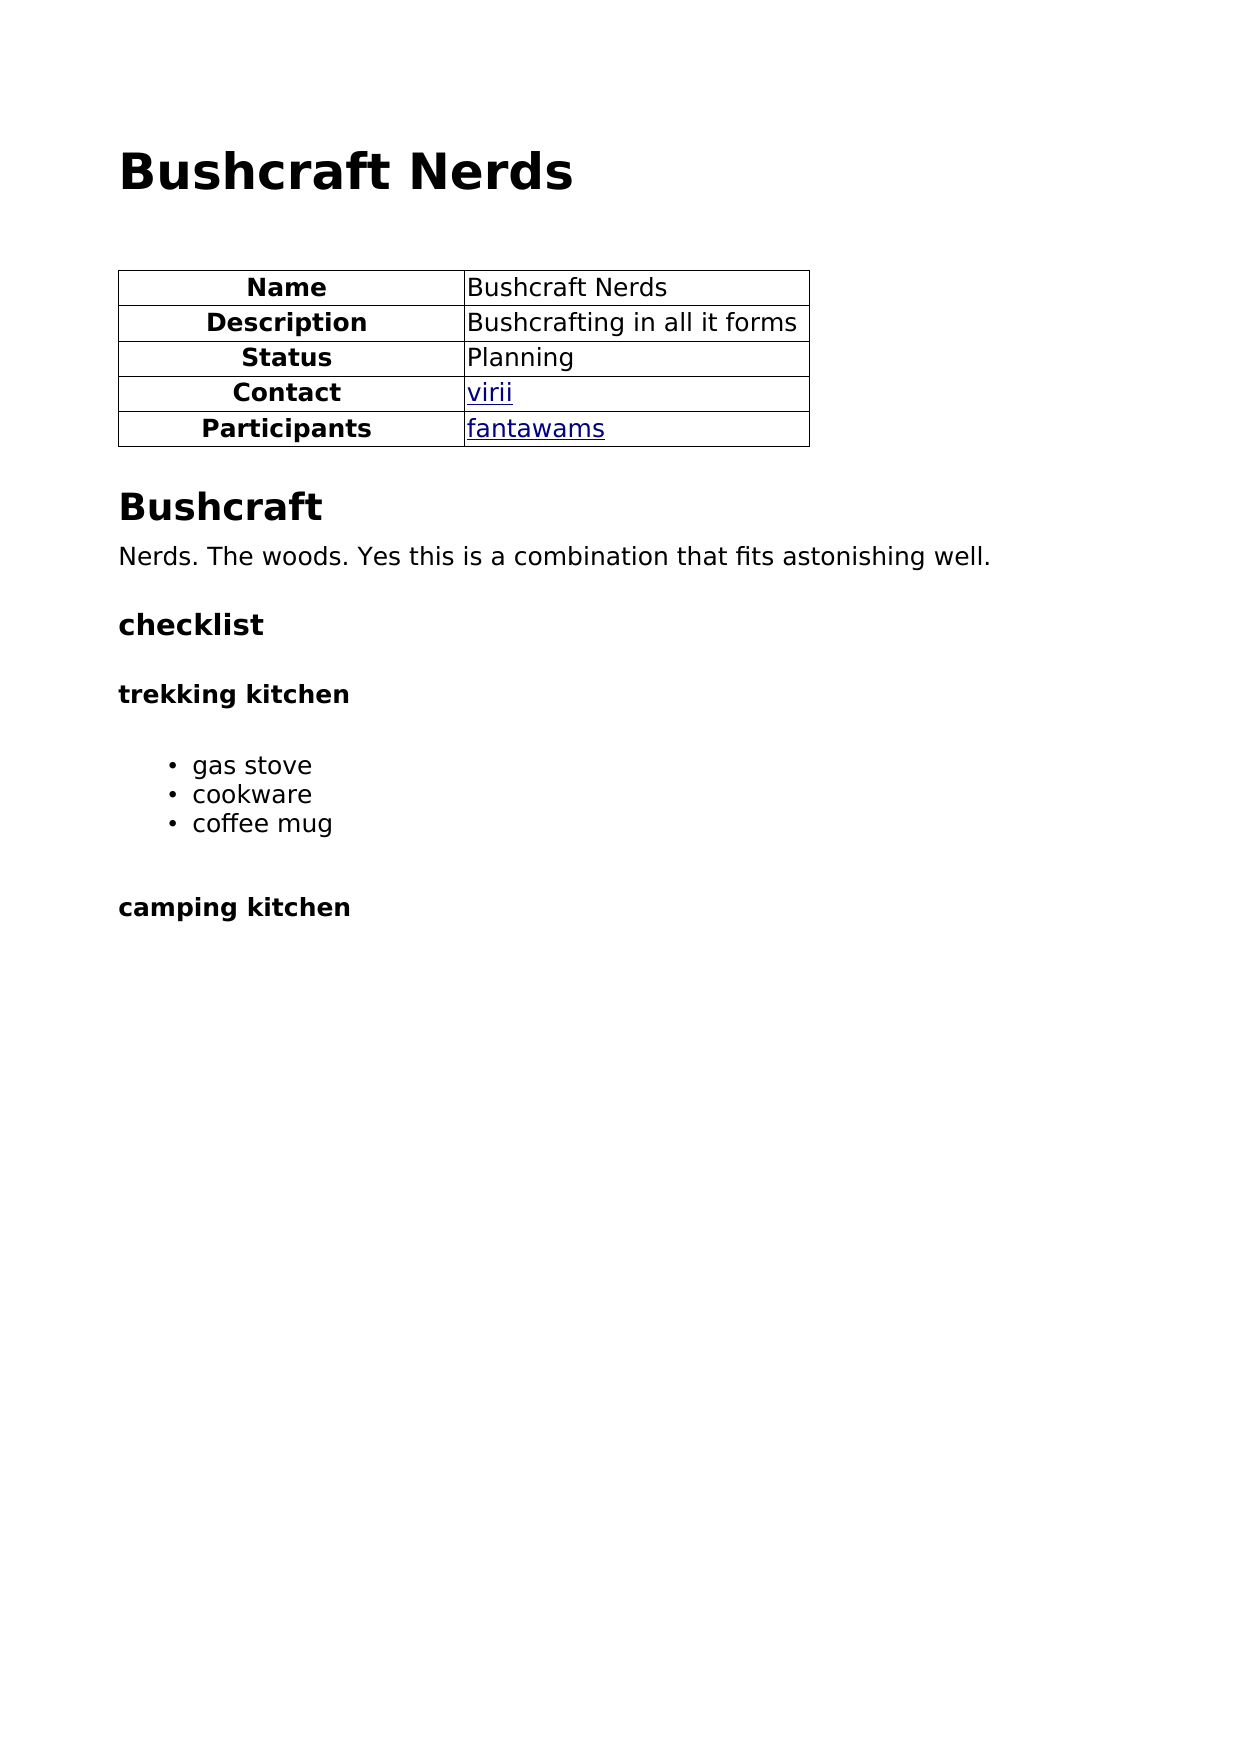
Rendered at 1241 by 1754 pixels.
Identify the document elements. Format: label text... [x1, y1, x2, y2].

table_header Bushcraft Nerds [465, 271, 809, 305]
list coffee mug [177, 809, 1122, 839]
list gas stove [177, 751, 1122, 780]
table_header Name [119, 271, 464, 305]
table_cell Participants [119, 412, 464, 446]
table_cell virii [465, 377, 809, 411]
table_cell Description [119, 306, 464, 341]
subtitle checklist [118, 608, 1122, 642]
table_cell Contact [119, 377, 464, 411]
table_cell Bushcrafting in all it forms [465, 306, 809, 341]
list cookware [177, 780, 1122, 809]
table_cell fantawams [465, 412, 809, 446]
subtitle camping kitchen [118, 893, 1122, 922]
subtitle Bushcraft [118, 486, 1122, 529]
table_cell Status [119, 342, 464, 376]
subtitle Bushcraft Nerds [118, 143, 1122, 201]
table_cell Planning [465, 342, 809, 376]
subtitle trekking kitchen [118, 680, 1122, 709]
text Nerds. The woods. Yes this is a combination that fits astonishing well. [118, 542, 1122, 571]
